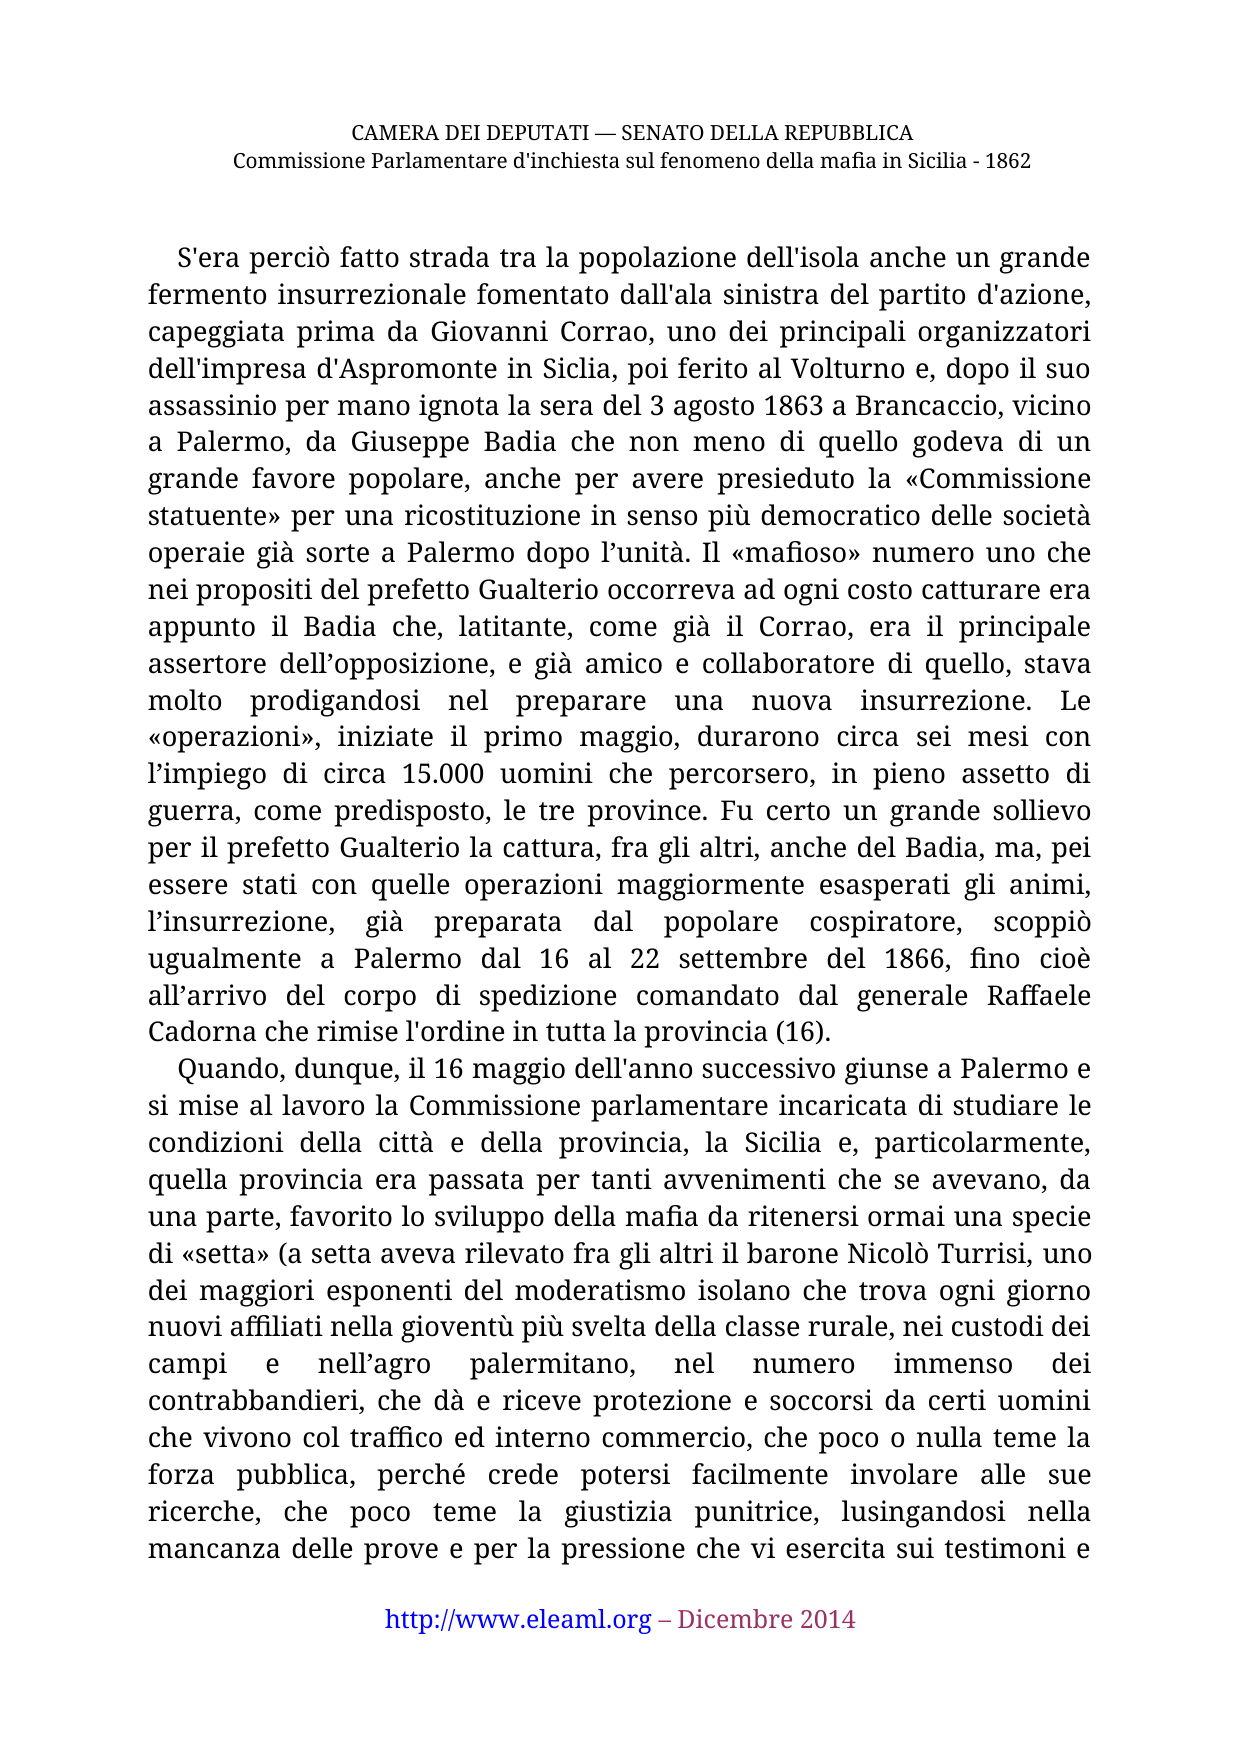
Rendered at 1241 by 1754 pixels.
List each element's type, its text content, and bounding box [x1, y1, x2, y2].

text S'era perciò fatto strada tra la popolazione dell'isola anche un grande fermento insurrezionale fomentato dall'ala sinistra del partito d'azione, capeggiata prima da Giovanni Corrao, uno dei principali organizzatori dell'impresa d'Aspromonte in Siclia, poi ferito al Volturno e, dopo il suo assassinio per mano ignota la sera del 3 agosto 1863 a Brancaccio, vicino a Palermo, da Giuseppe Badia che non meno di quello godeva di un grande favore popolare, anche per avere presieduto la «Commissione statuente» per una ricostituzione in senso più democratico delle società operaie già sorte a Palermo dopo l’unità. Il «mafioso» numero uno che nei propositi del prefetto Gualterio occorreva ad ogni costo catturare era appunto il Badia che, latitante, come già il Corrao, era il principale assertore dell’opposizione, e già amico e collaboratore di quello, stava molto prodigandosi nel preparare una nuova insurrezione. Le «operazioni», iniziate il primo maggio, durarono circa sei mesi con l’impiego di circa 15.000 uomini che percorsero, in pieno assetto di guerra, come predisposto, le tre province. Fu certo un grande sollievo per il prefetto Gualterio la cattura, fra gli altri, anche del Badia, ma, pei essere stati con quelle operazioni maggiormente esasperati gli animi, l’insurrezione, già preparata dal popolare cospiratore, scoppiò ugualmente a Palermo dal 16 al 22 settembre del 1866, fino cioè all’arrivo del corpo di spedizione comandato dal generale Raffaele Cadorna che rimise l'ordine in tutta la provincia (16). [148, 238, 1093, 1050]
text Quando, dunque, il 16 maggio dell'anno successivo giunse a Palermo e si mise al lavoro la Commissione parlamentare incaricata di studiare le condizioni della città e della provincia, la Sicilia e, particolarmente, quella provincia era passata per tanti avvenimenti che se avevano, da una parte, favorito lo sviluppo della mafia da ritenersi ormai una specie di «setta» (a setta aveva rilevato fra gli altri il barone Nicolò Turrisi, uno dei maggiori esponenti del moderatismo isolano che trova ogni giorno nuovi affiliati nella gioventù più svelta della classe rurale, nei custodi dei campi e nell’agro palermitano, nel numero immenso dei contrabbandieri, che dà e riceve protezione e soccorsi da certi uomini che vivono col traffico ed interno commercio, che poco o nulla teme la forza pubblica, perché crede potersi facilmente involare alle sue ricerche, che poco teme la giustizia punitrice, lusingandosi nella mancanza delle prove e per la pressione che vi esercita sui testimoni e [148, 1050, 1093, 1566]
